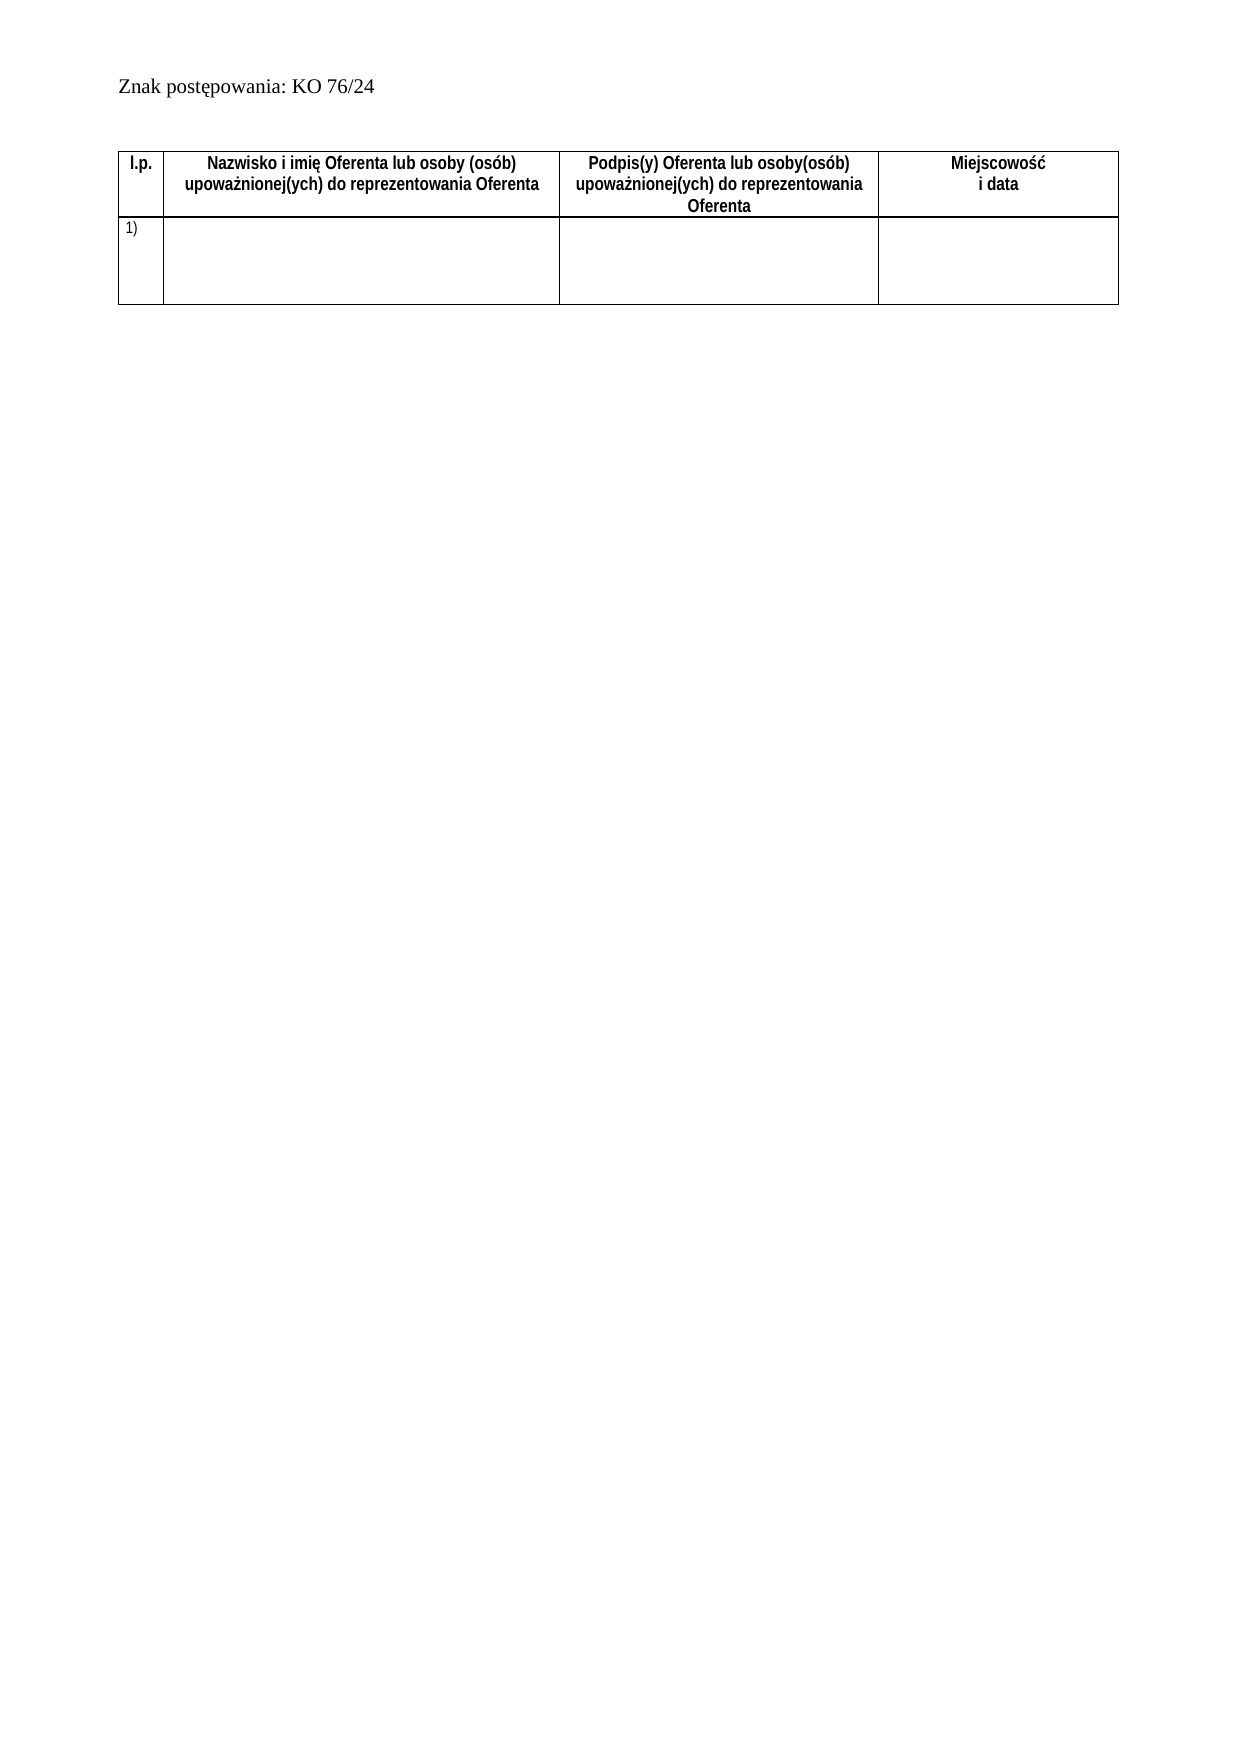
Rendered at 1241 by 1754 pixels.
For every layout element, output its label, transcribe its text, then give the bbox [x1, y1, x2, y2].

table_header Nazwisko i imię Oferenta lub osoby (osób) upoważnionej(ych) do reprezentowania Oferenta [164, 152, 559, 216]
table_cell [560, 218, 878, 304]
table_header Podpis(y) Oferenta lub osoby(osób) upoważnionej(ych) do reprezentowania Oferenta [560, 152, 878, 216]
table_cell 1) [119, 218, 163, 304]
table_cell [879, 218, 1118, 304]
table_header l.p. [119, 152, 163, 216]
table_cell [164, 218, 559, 304]
table_header Miejscowość i data [879, 152, 1118, 216]
